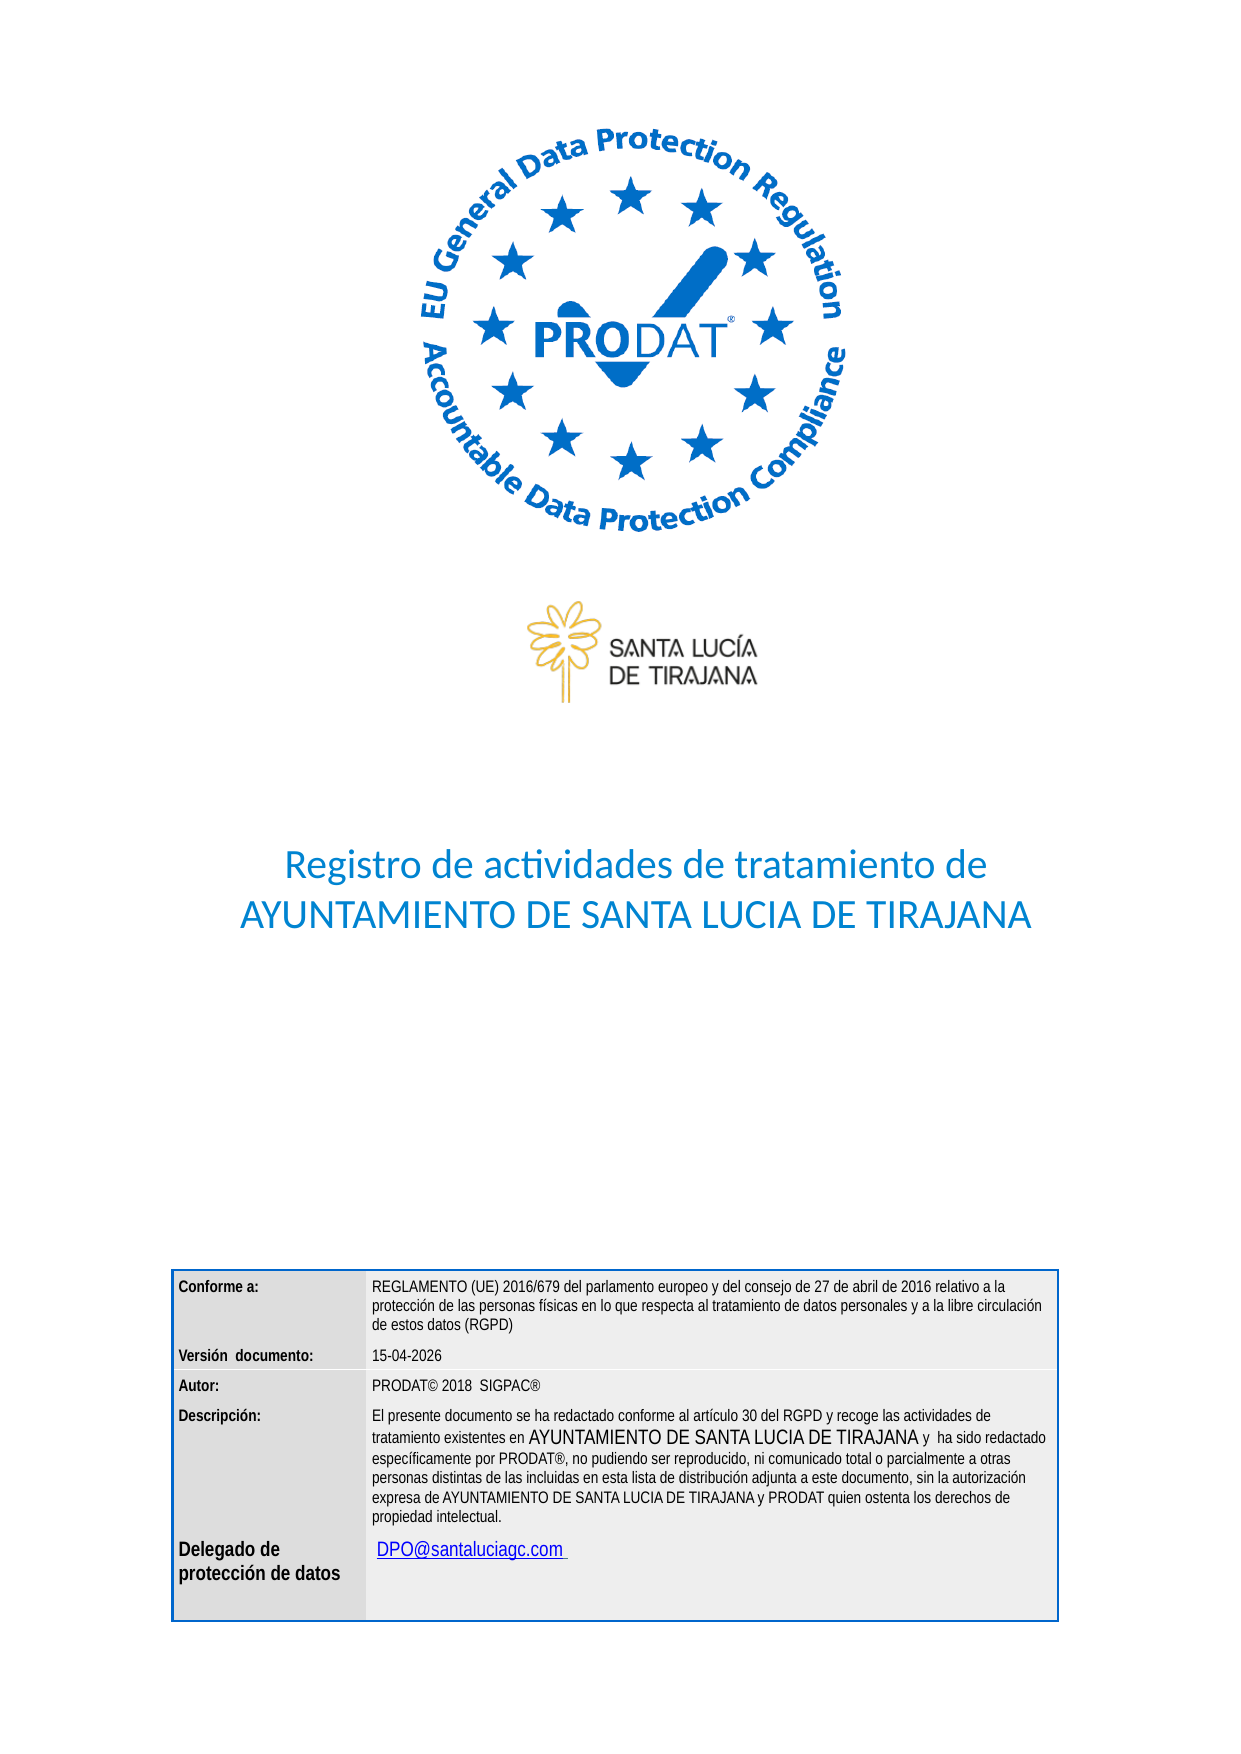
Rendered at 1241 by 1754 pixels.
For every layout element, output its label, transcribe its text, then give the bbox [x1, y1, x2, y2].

table_cell DPO@santaluciagc.com [366, 1531, 1057, 1620]
table_cell 15-04-2026 [366, 1340, 1057, 1369]
table_cell Delegado de protección de datos [174, 1531, 366, 1620]
table_cell El presente documento se ha redactado conforme al artículo 30 del RGPD y recoge las actividades de tratamiento existentes en AYUNTAMIENTO DE SANTA LUCIA DE TIRAJANA y ha sido redactado específicamente por PRODAT®, no pudiendo ser reproducido, ni comunicado total o parcialmente a otras personas distintas de las incluidas en esta lista de distribución adjunta a este documento, sin la autorización expresa de AYUNTAMIENTO DE SANTA LUCIA DE TIRAJANA y PRODAT quien ostenta los derechos de propiedad intelectual. [366, 1400, 1057, 1531]
table_cell PRODAT© 2018 SIGPAC® [366, 1370, 1057, 1400]
table_header REGLAMENTO (UE) 2016/679 del parlamento europeo y del consejo de 27 de abril de 2016 relativo a la protección de las personas físicas en lo que respecta al tratamiento de datos personales y a la libre circulación de estos datos (RGPD) [366, 1271, 1057, 1340]
table_cell Descripción: [174, 1400, 366, 1531]
text Registro de actividades de tratamiento de AYUNTAMIENTO DE SANTA LUCIA DE TIRAJANA [172, 838, 1100, 939]
table_cell Autor: [174, 1370, 366, 1400]
table_cell Versión documento: [174, 1340, 366, 1369]
table_header Conforme a: [174, 1271, 366, 1340]
